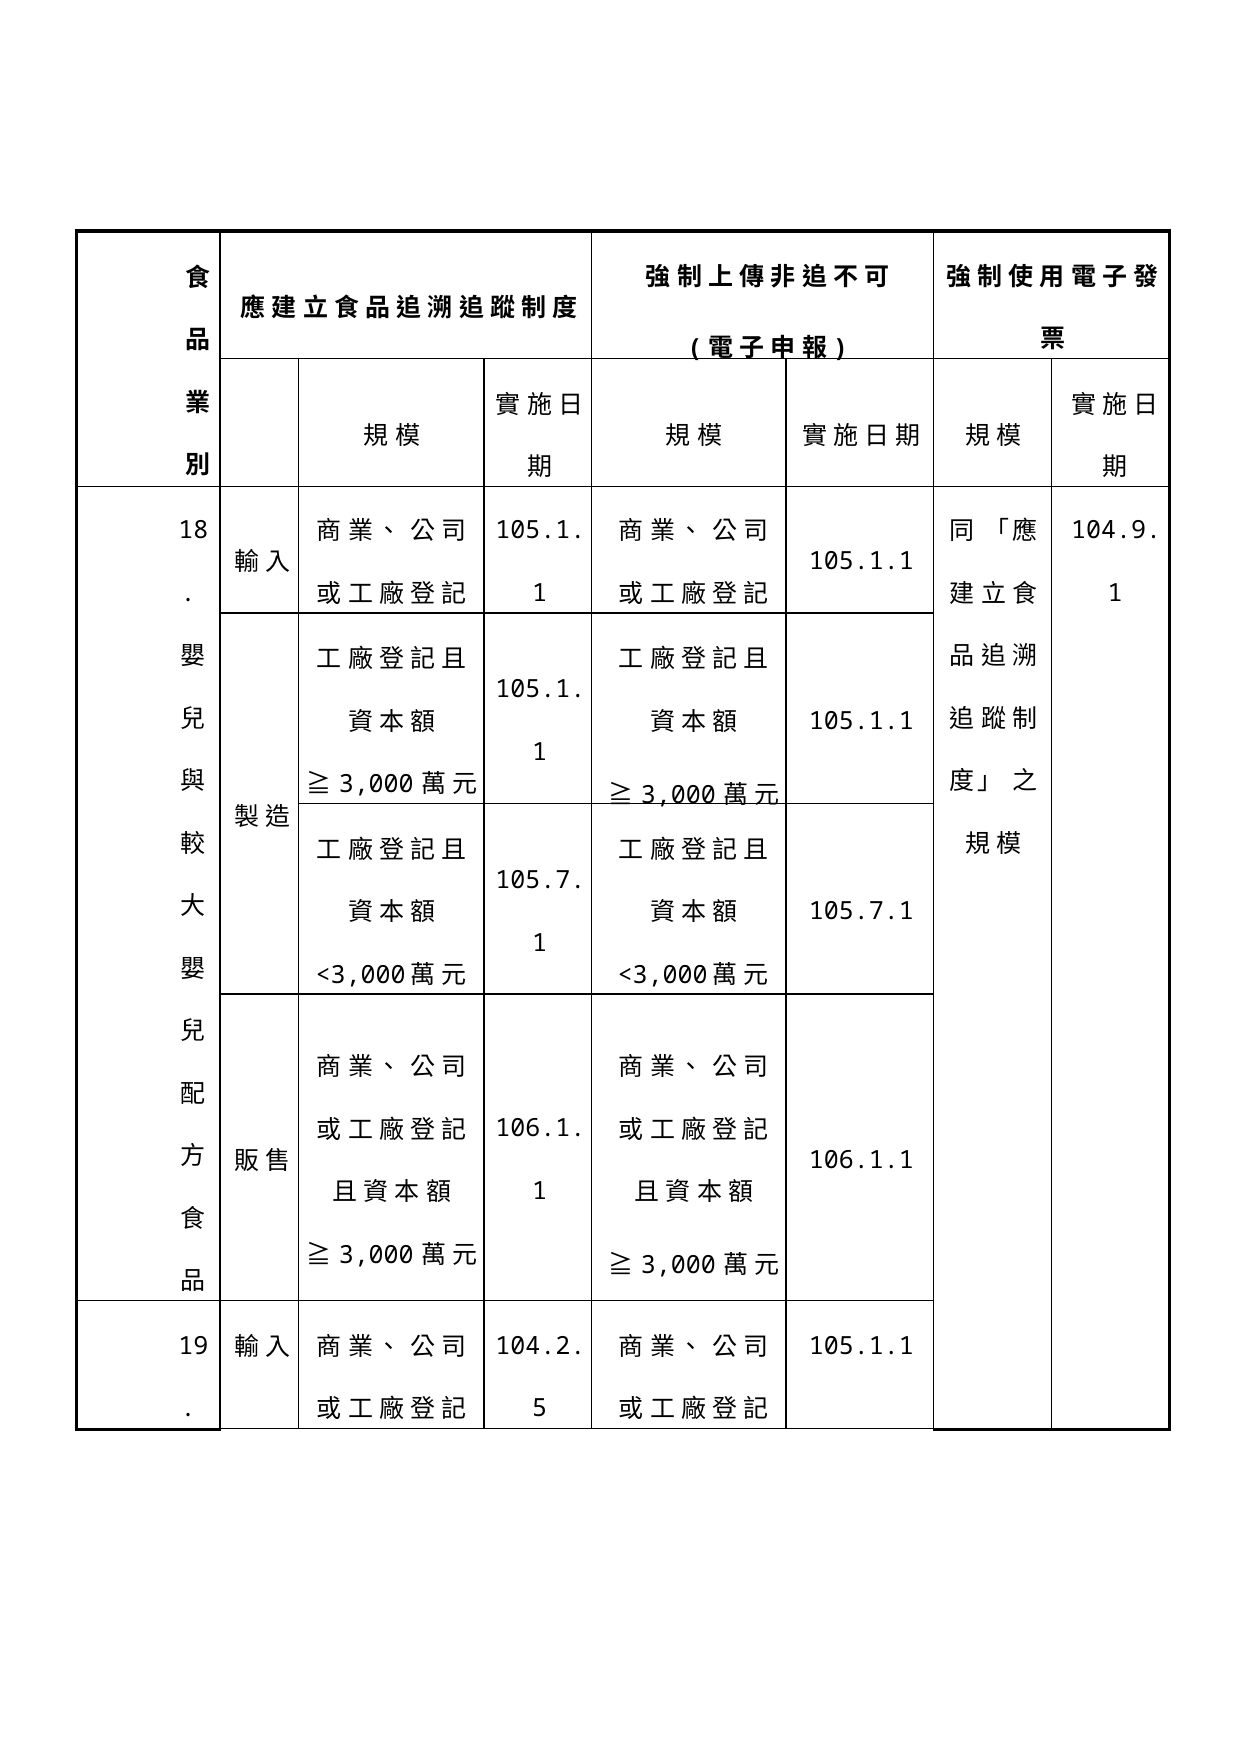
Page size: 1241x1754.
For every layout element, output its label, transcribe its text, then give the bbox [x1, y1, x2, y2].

table_cell 實施日期 [1052, 359, 1168, 486]
table_cell 規模 [592, 359, 785, 486]
table_cell 105.7.1 [485, 804, 591, 993]
table_cell 106.1.1 [485, 995, 591, 1299]
table_header 強制上傳非追不可 (電子申報) [592, 233, 933, 357]
table_header 應建立食品追溯追蹤制度 [221, 233, 591, 357]
table_cell 106.1.1 [787, 995, 933, 1299]
table_cell 輸入 [221, 487, 298, 612]
table_cell [221, 359, 298, 486]
table_cell 商業、公司或工廠登記且資本額≧3,000萬元 [299, 995, 483, 1299]
table_cell 商業、公司 或工廠登記 [299, 487, 483, 612]
table_cell 工廠登記且資本額≧3,000萬元 [299, 614, 483, 803]
table_cell 104.2.5 [485, 1301, 591, 1428]
table_cell 規模 [299, 359, 483, 486]
table_cell 工廠登記且資本額<3,000萬元 [299, 804, 483, 993]
table_cell 105.1.1 [787, 1301, 933, 1428]
table_cell 商業、公司 或工廠登記 [592, 1301, 785, 1428]
table_cell 105.1.1 [787, 614, 933, 803]
table_cell 105.7.1 [787, 804, 933, 993]
table_cell 同「應建立食品追溯追蹤制度」之規模 [934, 487, 1051, 1428]
table_cell 工廠登記且資本額<3,000萬元 [592, 804, 785, 993]
table_cell 18.嬰兒與較 大嬰兒配 方食品 [78, 487, 219, 1299]
table_cell 工廠登記且資本額≧3,000萬元 [592, 614, 785, 803]
table_header 強制使用電子發票 [934, 233, 1168, 357]
table_cell 104.9.1 [1052, 487, 1168, 1428]
table_cell 商業、公司或工廠登記且資本額≧3,000萬元 [592, 995, 785, 1299]
table_cell 商業、公司 或工廠登記 [592, 487, 785, 612]
table_cell 輸入 [221, 1301, 298, 1428]
table_cell 105.1.1 [787, 487, 933, 612]
table_cell 實施日期 [485, 359, 591, 486]
table_cell 規模 [934, 359, 1051, 486]
table_cell 商業、公司 或工廠登記 [299, 1301, 483, 1428]
table_cell 製造 [221, 614, 298, 993]
table_cell 19. [78, 1301, 219, 1428]
table_cell 實施日期 [787, 359, 933, 486]
table_cell 105.1.1 [485, 614, 591, 803]
table_header 食品業別 [78, 233, 219, 486]
table_cell 105.1.1 [485, 487, 591, 612]
table_cell 販售 [221, 995, 298, 1299]
